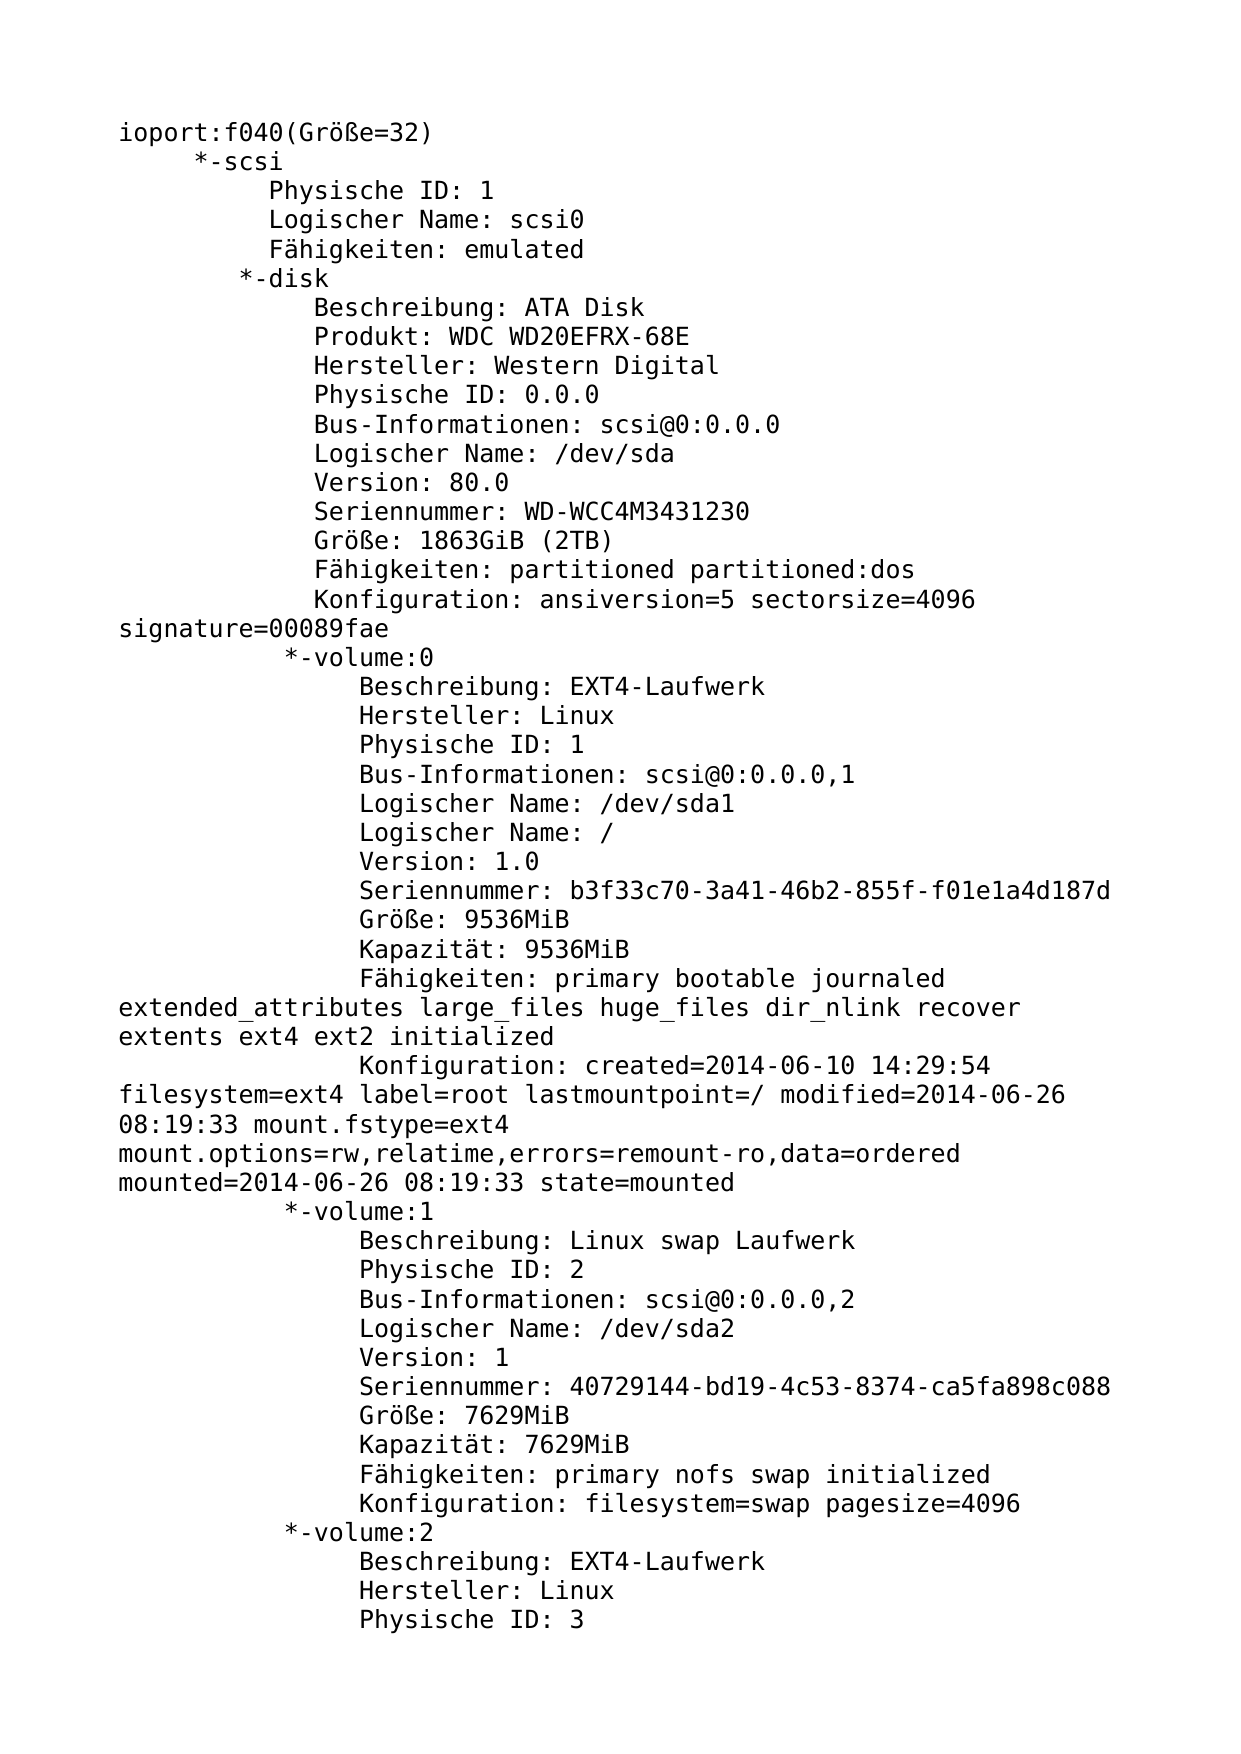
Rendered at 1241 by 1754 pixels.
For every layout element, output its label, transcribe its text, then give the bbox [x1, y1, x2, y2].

text ioport:f040(Größe=32) *-scsi Physische ID: 1 Logischer Name: scsi0 Fähigkeiten: emulated *-disk Beschreibung: ATA Disk Produkt: WDC WD20EFRX-68E Hersteller: Western Digital Physische ID: 0.0.0 Bus-Informationen: scsi@0:0.0.0 Logischer Name: /dev/sda Version: 80.0 Seriennummer: WD-WCC4M3431230 Größe: 1863GiB (2TB) Fähigkeiten: partitioned partitioned:dos Konfiguration: ansiversion=5 sectorsize=4096 signature=00089fae *-volume:0 Beschreibung: EXT4-Laufwerk Hersteller: Linux Physische ID: 1 Bus-Informationen: scsi@0:0.0.0,1 Logischer Name: /dev/sda1 Logischer Name: / Version: 1.0 Seriennummer: b3f33c70-3a41-46b2-855f-f01e1a4d187d Größe: 9536MiB Kapazität: 9536MiB Fähigkeiten: primary bootable journaled extended_attributes large_files huge_files dir_nlink recover extents ext4 ext2 initialized Konfiguration: created=2014-06-10 14:29:54 filesystem=ext4 label=root lastmountpoint=/ modified=2014-06-26 08:19:33 mount.fstype=ext4 mount.options=rw,relatime,errors=remount-ro,data=ordered mounted=2014-06-26 08:19:33 state=mounted *-volume:1 Beschreibung: Linux swap Laufwerk Physische ID: 2 Bus-Informationen: scsi@0:0.0.0,2 Logischer Name: /dev/sda2 Version: 1 Seriennummer: 40729144-bd19-4c53-8374-ca5fa898c088 Größe: 7629MiB Kapazität: 7629MiB Fähigkeiten: primary nofs swap initialized Konfiguration: filesystem=swap pagesize=4096 *-volume:2 Beschreibung: EXT4-Laufwerk Hersteller: Linux Physische ID: 3 [118, 118, 1122, 1635]
